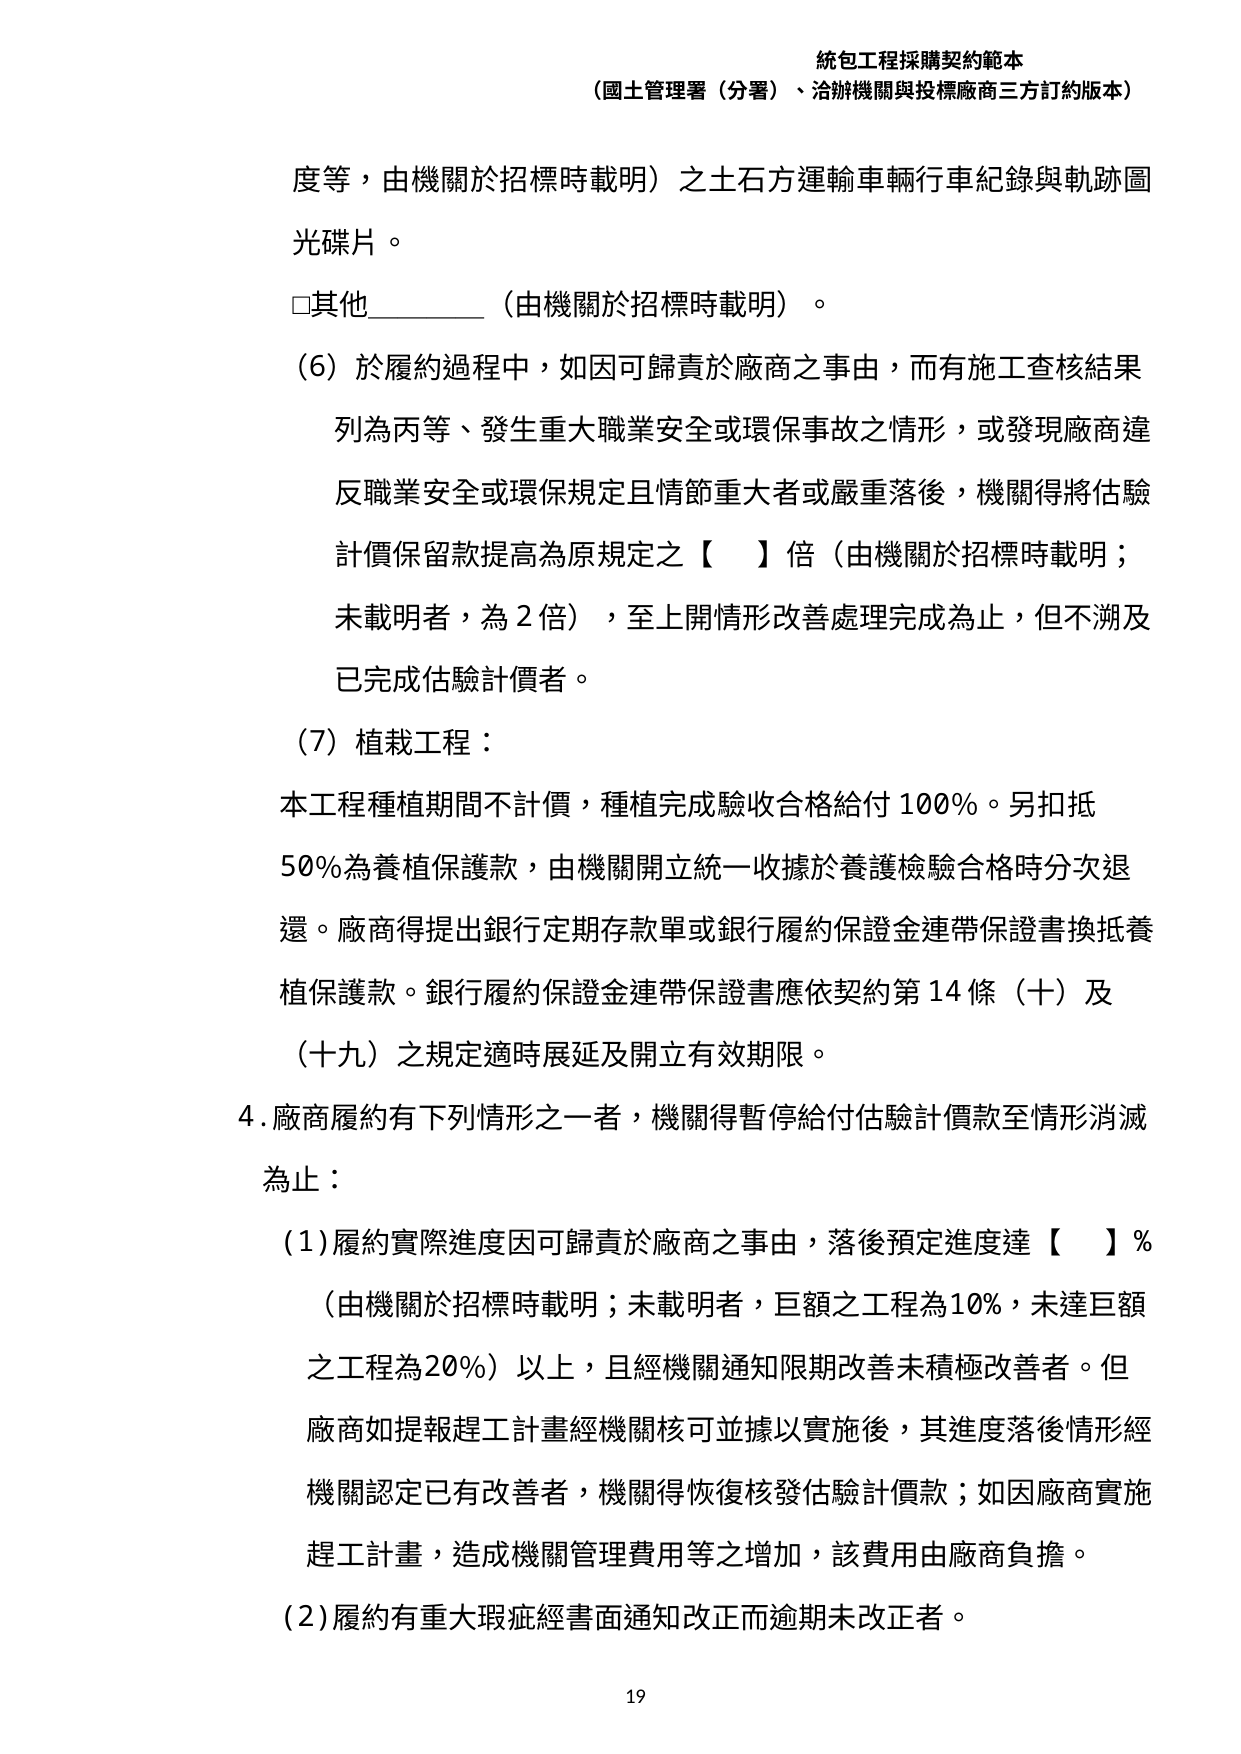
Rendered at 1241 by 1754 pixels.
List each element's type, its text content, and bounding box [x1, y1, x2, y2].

table_cell 度等，由機關於招標時載明）之土石方運輸車輛行車紀錄與軌跡圖光碟片。 [281, 136, 1166, 261]
table_cell (2)履約有重大瑕疵經書面通知改正而逾期未改正者。 [281, 1574, 1166, 1636]
table_cell [196, 324, 239, 699]
table_cell [154, 261, 196, 324]
table_cell [239, 136, 281, 261]
table_cell [154, 1574, 196, 1636]
table_cell [154, 1074, 196, 1199]
table_cell [154, 1199, 196, 1574]
table_cell [239, 324, 281, 699]
table_cell [196, 1199, 239, 1574]
table_cell [239, 1574, 281, 1636]
table_cell [154, 136, 196, 261]
table_cell （6）於履約過程中，如因可歸責於廠商之事由，而有施工查核結果列為丙等、發生重大職業安全或環保事故之情形，或發現廠商違反職業安全或環保規定且情節重大者或嚴重落後，機關得將估驗計價保留款提高為原規定之【 】倍（由機關於招標時載明；未載明者，為2倍），至上開情形改善處理完成為止，但不溯及已完成估驗計價者。 [281, 324, 1166, 699]
table_cell [239, 261, 281, 324]
table_cell [154, 699, 196, 1074]
table_cell 4.廠商履約有下列情形之一者，機關得暫停給付估驗計價款至情形消滅為止： [239, 1074, 1166, 1199]
table_cell [154, 324, 196, 699]
table_cell [239, 699, 281, 1074]
table_cell （7）植栽工程： 本工程種植期間不計價，種植完成驗收合格給付100％。另扣抵50％為養植保護款，由機關開立統一收據於養護檢驗合格時分次退還。廠商得提出銀行定期存款單或銀行履約保證金連帶保證書換抵養植保護款。銀行履約保證金連帶保證書應依契約第14條（十）及（十九）之規定適時展延及開立有效期限。 [281, 699, 1166, 1074]
table_cell (1)履約實際進度因可歸責於廠商之事由，落後預定進度達【 】%（由機關於招標時載明；未載明者，巨額之工程為10%，未達巨額之工程為20％）以上，且經機關通知限期改善未積極改善者。但廠商如提報趕工計畫經機關核可並據以實施後，其進度落後情形經機關認定已有改善者，機關得恢復核發估驗計價款；如因廠商實施趕工計畫，造成機關管理費用等之增加，該費用由廠商負擔。 [281, 1199, 1166, 1574]
table_cell [196, 1574, 239, 1636]
table_cell [196, 1074, 239, 1199]
table_cell [196, 699, 239, 1074]
table_cell □其他＿＿＿＿（由機關於招標時載明）。 [281, 261, 1166, 324]
table_cell [239, 1199, 281, 1574]
table_cell [196, 261, 239, 324]
table_cell [196, 136, 239, 261]
